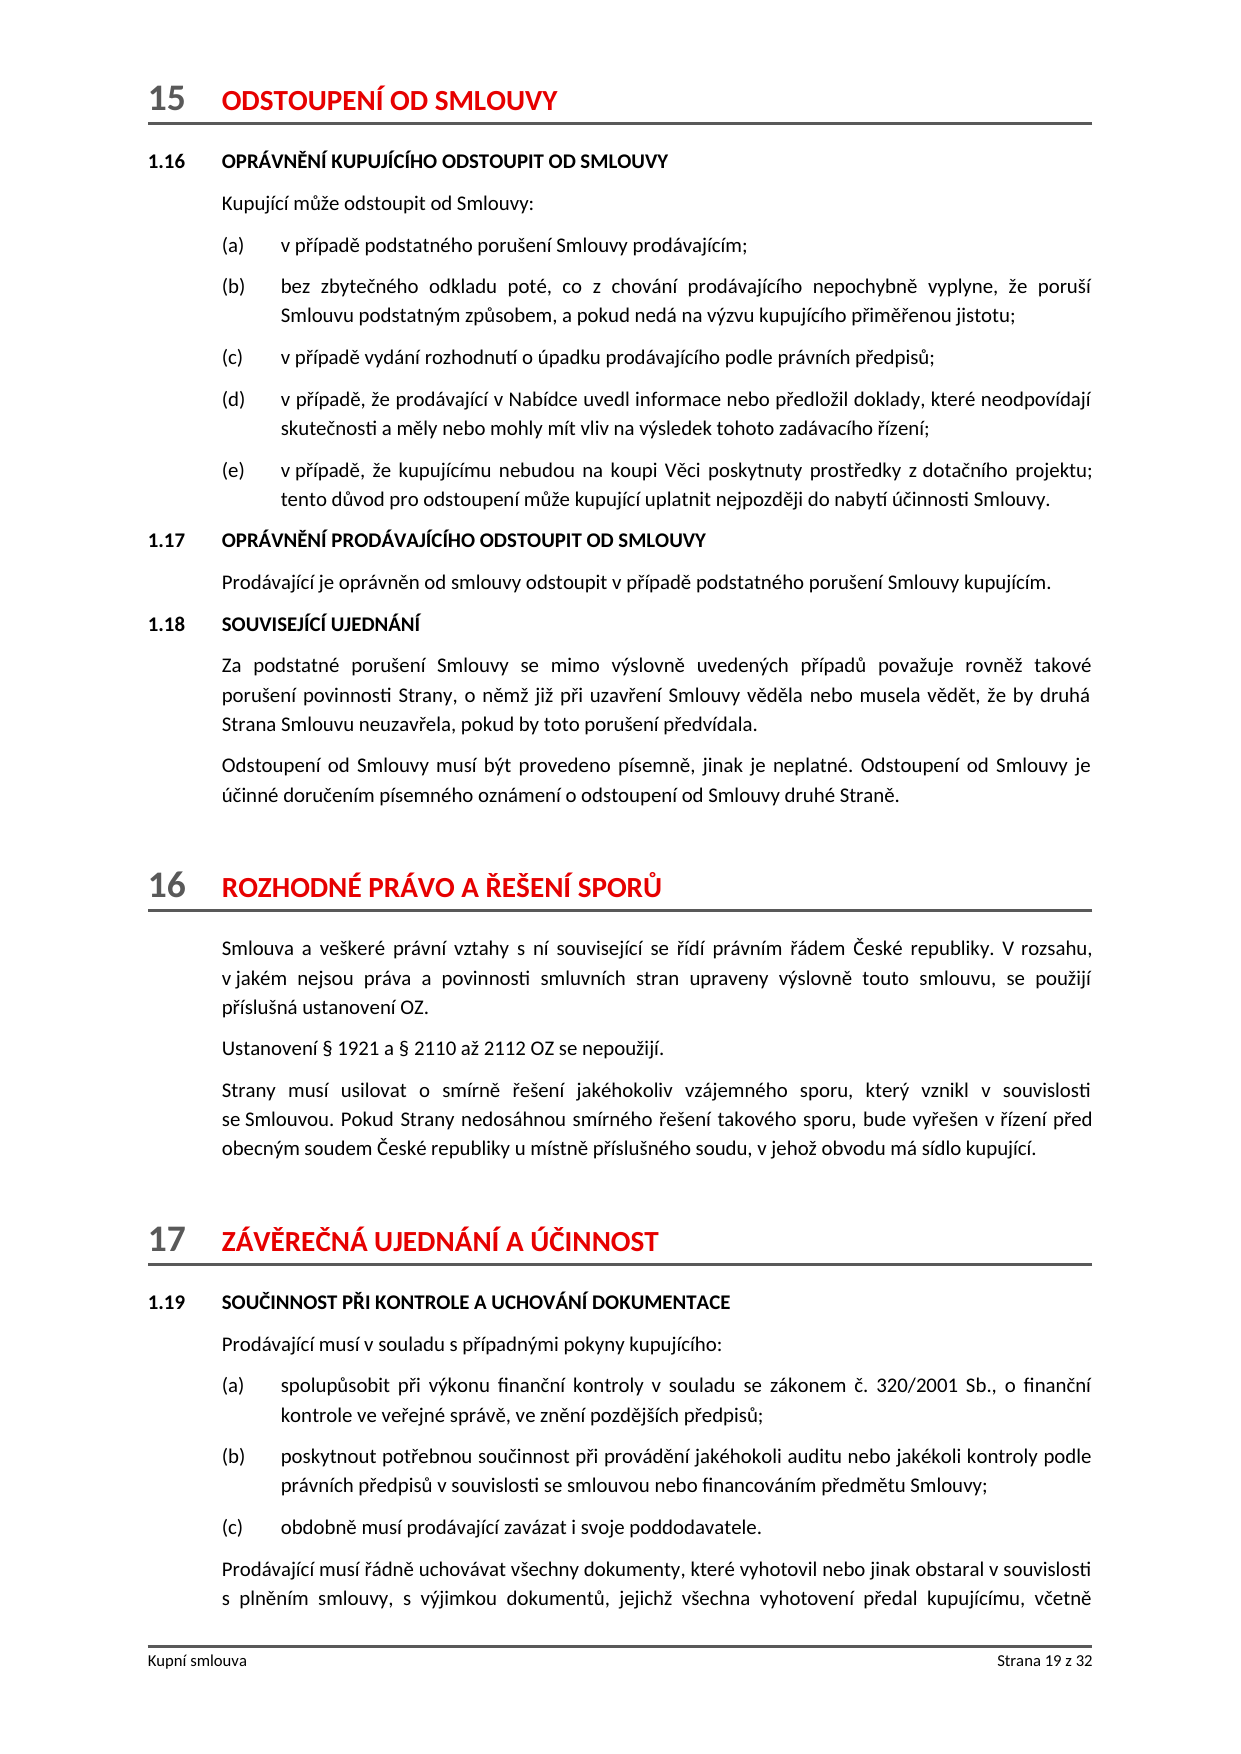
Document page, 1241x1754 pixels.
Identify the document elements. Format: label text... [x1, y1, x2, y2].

subtitle Závěrečná ujednání a účinnost [148, 1215, 1092, 1263]
text Prodávající musí v souladu s případnými pokyny kupujícího: [222, 1331, 1092, 1356]
subtitle Rozhodné právo a řešení sporů [148, 861, 1092, 909]
list Součinnost při kontrole a uchování dokumentace [148, 1289, 1092, 1315]
text Smlouva a veškeré právní vztahy s ní související se řídí právním řádem České republiky. V rozsahu, v jakém nejsou práva a povinnosti smluvních stran upraveny výslovně touto smlouvu, se použijí příslušná ustanovení OZ. [222, 936, 1092, 1019]
list spolupůsobit při výkonu finanční kontroly v souladu se zákonem č. 320/2001 Sb., o finanční kontrole ve veřejné správě, ve znění pozdějších předpisů; [222, 1373, 1092, 1427]
text Za podstatné porušení Smlouvy se mimo výslovně uvedených případů považuje rovněž takové porušení povinnosti Strany, o němž již při uzavření Smlouvy věděla nebo musela vědět, že by druhá Strana Smlouvu neuzavřela, pokud by toto porušení předvídala. [222, 653, 1092, 736]
list bez zbytečného odkladu poté, co z chování prodávajícího nepochybně vyplyne, že poruší Smlouvu podstatným způsobem, a pokud nedá na výzvu kupujícího přiměřenou jistotu; [222, 273, 1092, 328]
list v případě podstatného porušení Smlouvy prodávajícím; [222, 232, 1092, 257]
text Strany musí usilovat o smírně řešení jakéhokoliv vzájemného sporu, který vznikl v souvislosti se Smlouvou. Pokud Strany nedosáhnou smírného řešení takového sporu, bude vyřešen v řízení před obecným soudem České republiky u místně příslušného soudu, v jehož obvodu má sídlo kupující. [222, 1077, 1092, 1161]
list Oprávnění kupujícího odstoupit od smlouvy [148, 148, 1092, 174]
subtitle Odstoupení od smlouvy [148, 74, 1092, 122]
text Ustanovení § 1921 a § 2110 až 2112 OZ se nepoužijí. [222, 1036, 1092, 1061]
text Kupující může odstoupit od Smlouvy: [222, 190, 1092, 216]
list poskytnout potřebnou součinnost při provádění jakéhokoli auditu nebo jakékoli kontroly podle právních předpisů v souvislosti se smlouvou nebo financováním předmětu Smlouvy; [222, 1443, 1092, 1498]
list Oprávnění prodávajícího odstoupit od smlouvy [148, 528, 1092, 553]
list v případě, že prodávající v Nabídce uvedl informace nebo předložil doklady, které neodpovídají skutečnosti a měly nebo mohly mít vliv na výsledek tohoto zadávacího řízení; [222, 386, 1092, 441]
list Související ujednání [148, 611, 1092, 636]
list v případě vydání rozhodnutí o úpadku prodávajícího podle právních předpisů; [222, 344, 1092, 370]
list obdobně musí prodávající zavázat i svoje poddodavatele. [222, 1514, 1092, 1540]
text Prodávající musí řádně uchovávat všechny dokumenty, které vyhotovil nebo jinak obstaral v souvislosti s plněním smlouvy, s výjimkou dokumentů, jejichž všechna vyhotovení předal kupujícímu, včetně [222, 1556, 1092, 1611]
text Prodávající je oprávněn od smlouvy odstoupit v případě podstatného porušení Smlouvy kupujícím. [222, 569, 1092, 595]
text Odstoupení od Smlouvy musí být provedeno písemně, jinak je neplatné. Odstoupení od Smlouvy je účinné doručením písemného oznámení o odstoupení od Smlouvy druhé Straně. [222, 753, 1092, 807]
list v případě, že kupujícímu nebudou na koupi Věci poskytnuty prostředky z dotačního projektu; tento důvod pro odstoupení může kupující uplatnit nejpozději do nabytí účinnosti Smlouvy. [222, 457, 1092, 511]
